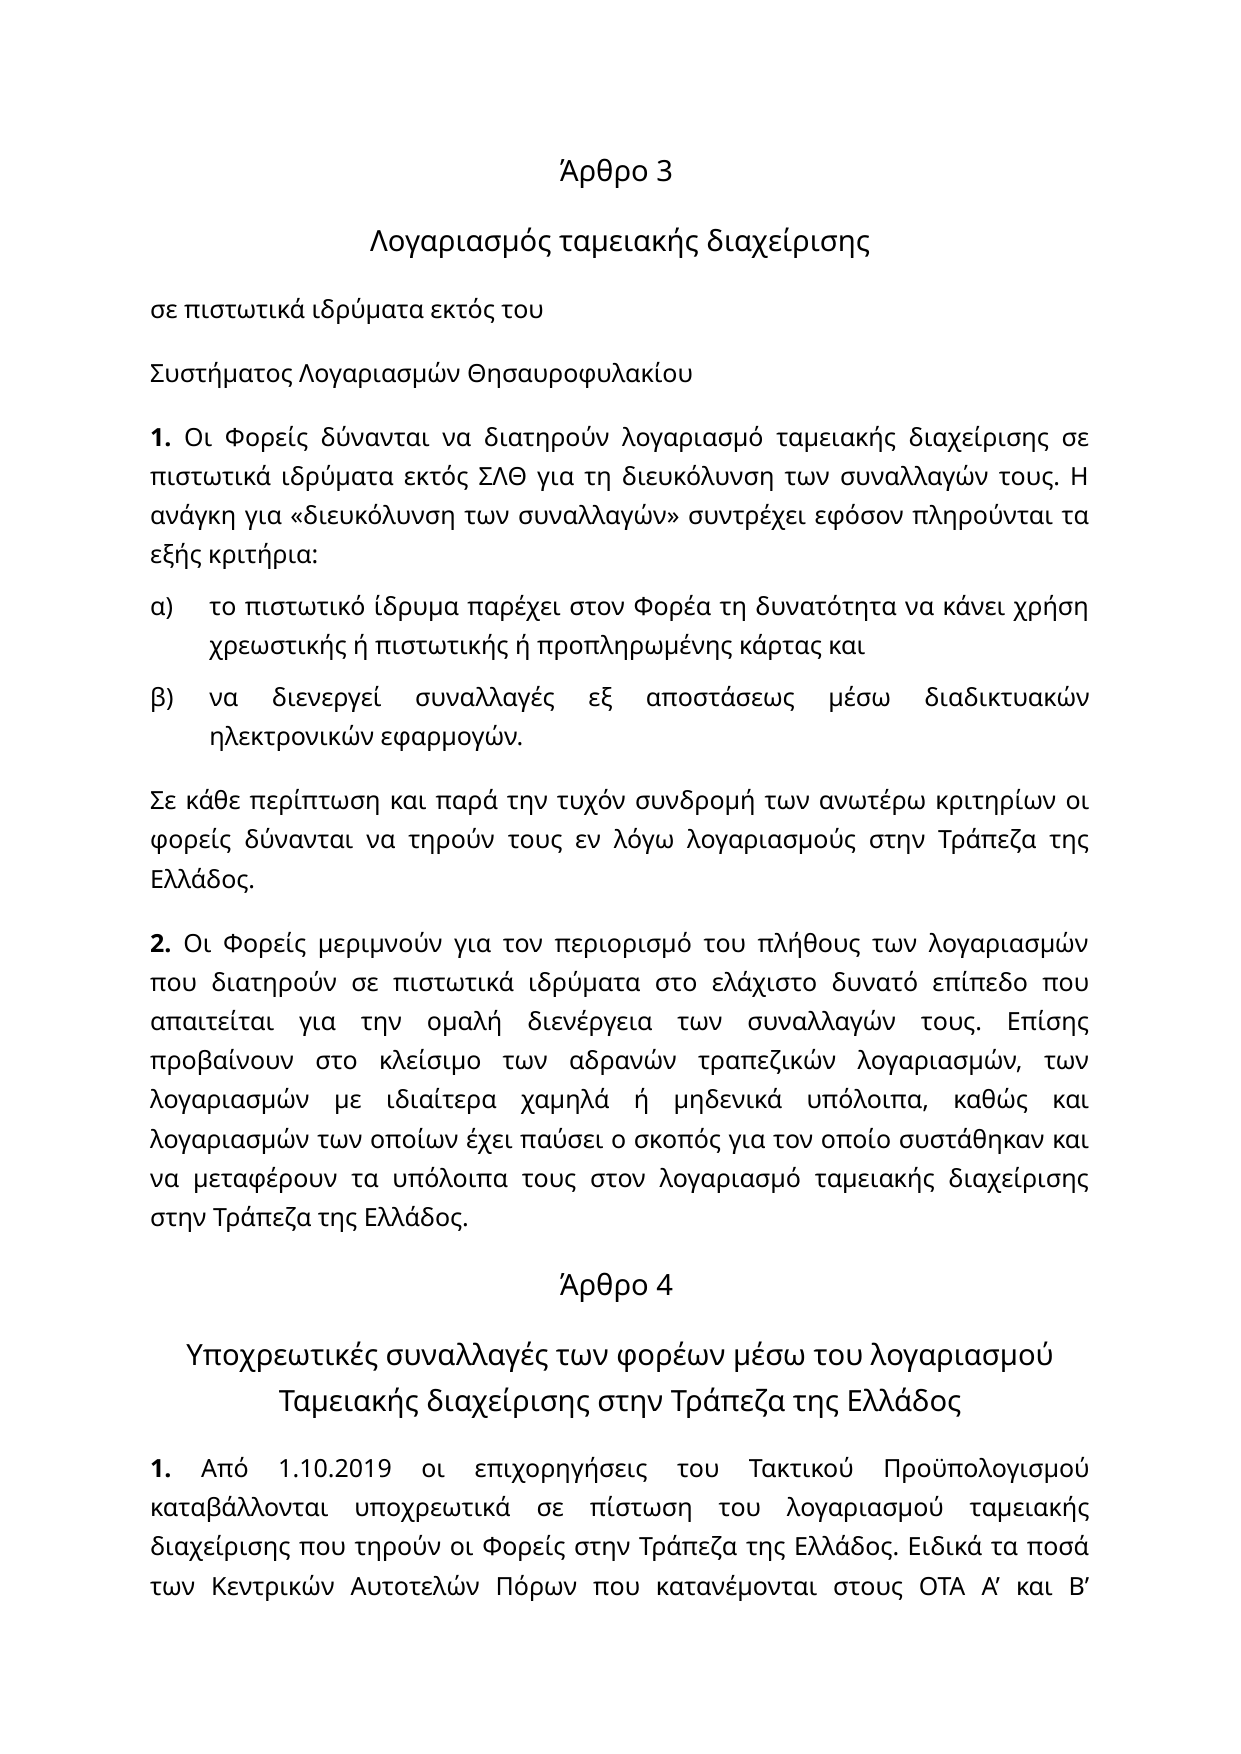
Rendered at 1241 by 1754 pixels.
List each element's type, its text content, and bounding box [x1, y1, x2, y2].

text 1. Από 1.10.2019 οι επιχορηγήσεις του Τακτικού Προϋπολογισμού καταβάλλονται υποχρεωτικά σε πίστωση του λογαριασμού ταμειακής διαχείρισης που τηρούν οι Φορείς στην Τράπεζα της Ελλάδος. Ειδικά τα ποσά των Κεντρικών Αυτοτελών Πόρων που κατανέμονται στους ΟΤΑ Α’ και Β’ [150, 1451, 1090, 1602]
subtitle Άρθρο 4 [150, 1264, 1090, 1303]
subtitle Υποχρεωτικές συναλλαγές των φορέων μέσω του λογαριασμού Ταμειακής διαχείρισης στην Τράπεζα της Ελλάδος [150, 1334, 1090, 1420]
subtitle Άρθρο 3 [150, 150, 1090, 190]
list α) το πιστωτικό ίδρυμα παρέχει στον Φορέα τη δυνατότητα να κάνει χρήση χρεωστικής ή πιστωτικής ή προπληρωμένης κάρτας και [150, 589, 1090, 662]
text 2. Οι Φορείς μεριμνούν για τον περιορισμό του πλήθους των λογαριασμών που διατηρούν σε πιστωτικά ιδρύματα στο ελάχιστο δυνατό επίπεδο που απαιτείται για την ομαλή διενέργεια των συναλλαγών τους. Επίσης προβαίνουν στο κλείσιμο των αδρανών τραπεζικών λογαριασμών, των λογαριασμών με ιδιαίτερα χαμηλά ή μηδενικά υπόλοιπα, καθώς και λογαριασμών των οποίων έχει παύσει ο σκοπός για τον οποίο συστάθηκαν και να μεταφέρουν τα υπόλοιπα τους στον λογαριασμό ταμειακής διαχείρισης στην Τράπεζα της Ελλάδος. [150, 925, 1090, 1234]
subtitle Λογαριασμός ταμειακής διαχείρισης [150, 221, 1090, 260]
text 1. Οι Φορείς δύνανται να διατηρούν λογαριασμό ταμειακής διαχείρισης σε πιστωτικά ιδρύματα εκτός ΣΛΘ για τη διευκόλυνση των συναλλαγών τους. Η ανάγκη για «διευκόλυνση των συναλλαγών» συντρέχει εφόσον πληρούνται τα εξής κριτήρια: [150, 419, 1090, 571]
text Συστήματος Λογαριασμών Θησαυροφυλακίου [150, 355, 1090, 389]
list β) να διενεργεί συναλλαγές εξ αποστάσεως μέσω διαδικτυακών ηλεκτρονικών εφαρμογών. [150, 679, 1090, 753]
text σε πιστωτικά ιδρύματα εκτός του [150, 291, 1090, 325]
text Σε κάθε περίπτωση και παρά την τυχόν συνδρομή των ανωτέρω κριτηρίων οι φορείς δύνανται να τηρούν τους εν λόγω λογαριασμούς στην Τράπεζα της Ελλάδος. [150, 783, 1090, 895]
